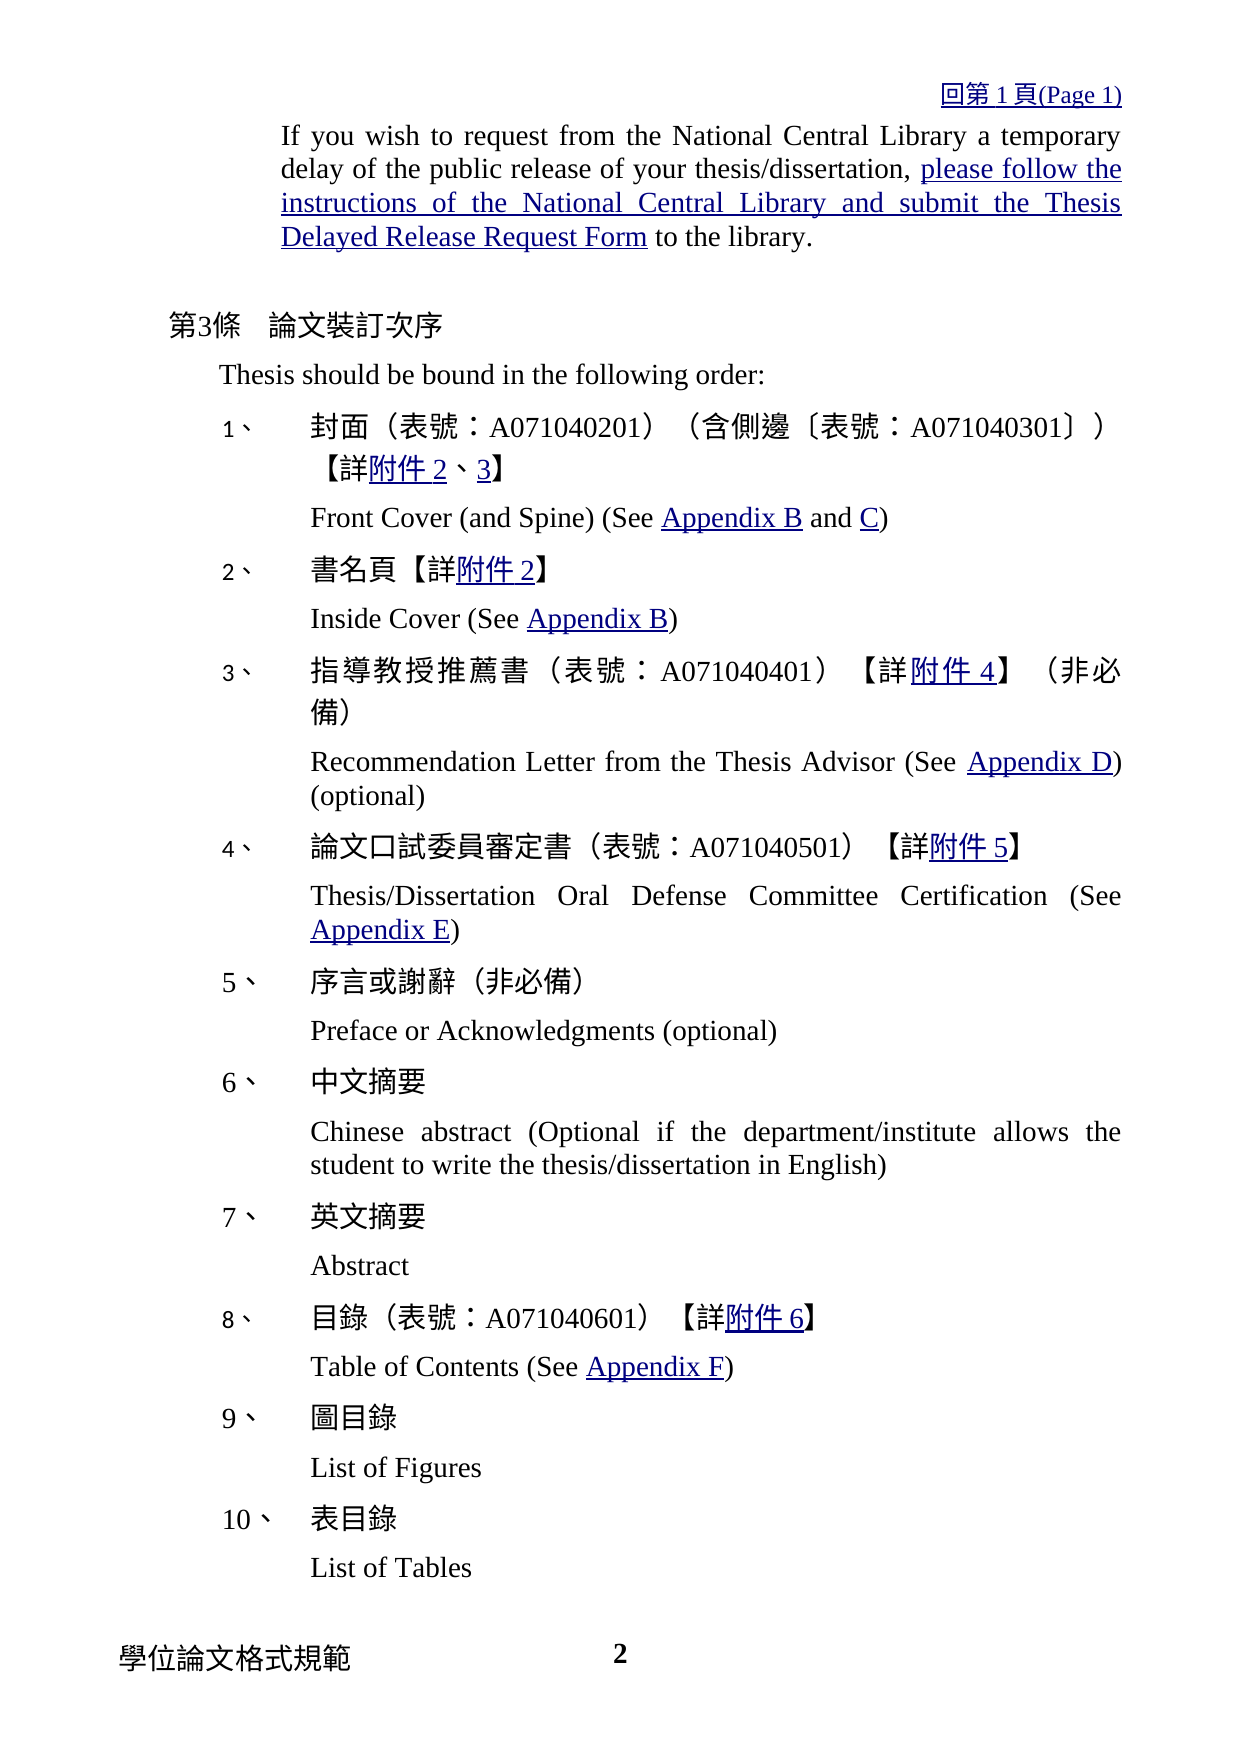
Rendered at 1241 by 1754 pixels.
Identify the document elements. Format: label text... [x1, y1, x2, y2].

list 封面（表號：A071040201）（含側邊〔表號：A071040301〕）【詳附件2、3】 [222, 403, 1122, 488]
list 目錄（表號：A071040601）【詳附件6】 [222, 1294, 1122, 1336]
list 書名頁【詳附件2】 [222, 546, 1122, 588]
list 指導教授推薦書（表號：A071040401）【詳附件4】（非必備） [222, 647, 1122, 732]
list 論文裝訂次序 [168, 302, 1122, 344]
text Front Cover (and Spine) (See Appendix B and C) [310, 500, 1122, 534]
text List of Figures [310, 1450, 1122, 1483]
text Recommendation Letter from the Thesis Advisor (See Appendix D) (optional) [310, 744, 1122, 811]
text Delayed Release Request Form to the library. [281, 216, 1122, 252]
list 中文摘要 [222, 1059, 1122, 1101]
list 論文口試委員審定書（表號：A071040501）【詳附件5】 [222, 824, 1122, 866]
text Thesis/Dissertation Oral Defense Committee Certification (See Appendix E) [310, 878, 1122, 946]
text Inside Cover (See Appendix B) [310, 601, 1122, 634]
text List of Tables [310, 1551, 1122, 1584]
list 序言或謝辭（非必備） [222, 958, 1122, 1000]
text Abstract [310, 1248, 1122, 1282]
list 英文摘要 [222, 1193, 1122, 1236]
list 表目錄 [222, 1496, 1122, 1538]
list 圖目錄 [222, 1395, 1122, 1437]
text Preface or Acknowledgments (optional) [310, 1013, 1122, 1046]
text Table of Contents (See Appendix F) [310, 1349, 1122, 1382]
text Chinese abstract (Optional if the department/institute allows the student to write the thesis/dissertation in English) [310, 1114, 1122, 1181]
text Thesis should be bound in the following order: [168, 357, 1122, 391]
text If you wish to request from the National Central Library a temporary delay of the public release of your thesis/dissertation, please follow the instructions of the National Central Library and submit the Thesis [281, 118, 1122, 214]
